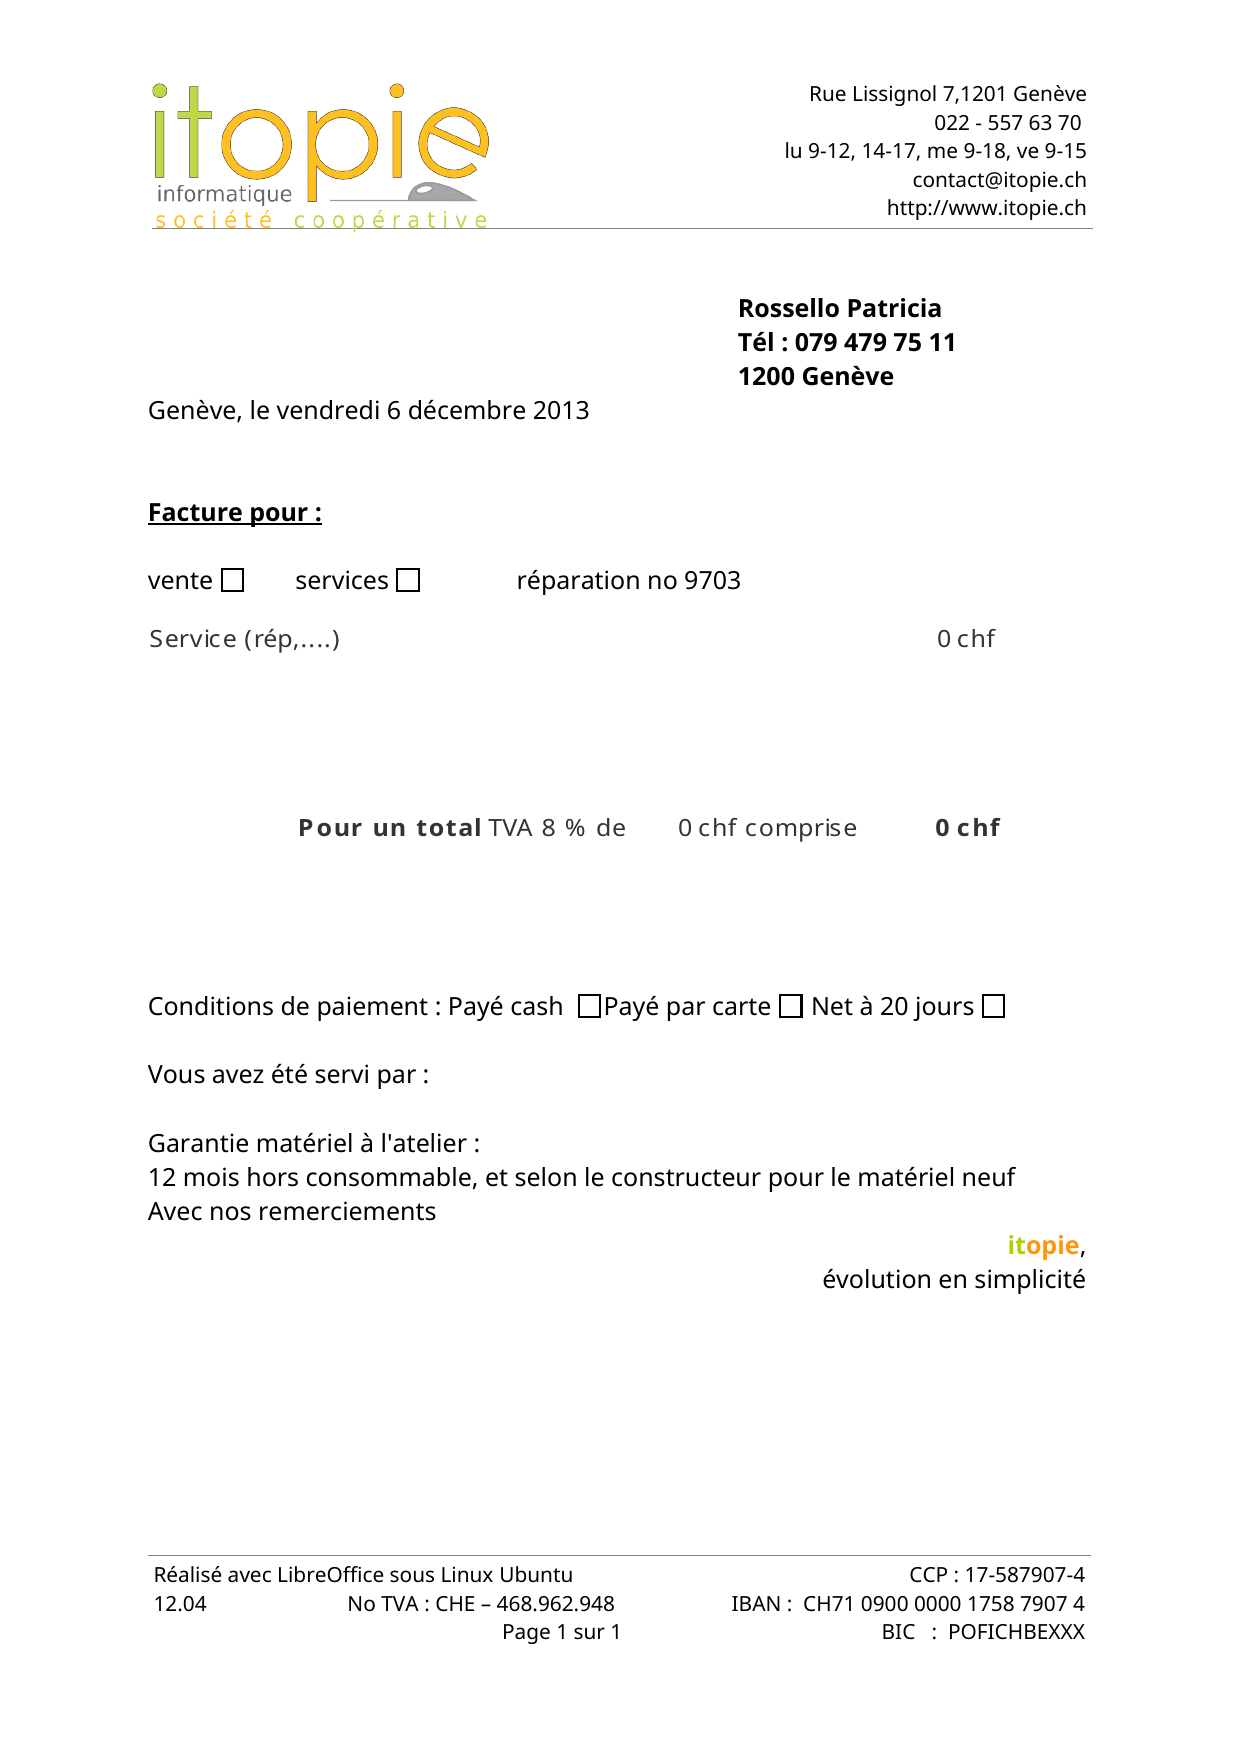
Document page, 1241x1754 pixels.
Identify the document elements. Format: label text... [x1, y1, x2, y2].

text Garantie matériel à l'atelier : [148, 1125, 1093, 1159]
text Facture pour : [148, 495, 1093, 529]
text itopie, [148, 1227, 1093, 1262]
text évolution en simplicité [148, 1262, 1093, 1296]
text Vous avez été servi par : [148, 1057, 1093, 1091]
text 1200 Genève [148, 358, 1093, 392]
text vente services réparation no 9703 [148, 563, 1093, 597]
text Conditions de paiement : Payé cash Payé par carte Net à 20 jours [148, 989, 1093, 1023]
text Avec nos remerciements [148, 1193, 1093, 1227]
text Tél : 079 479 75 11 [148, 324, 1093, 358]
text Rossello Patricia [148, 290, 1093, 324]
picture [138, 72, 500, 244]
text Genève, le vendredi 6 décembre 2013 [148, 392, 1093, 427]
text 12 mois hors consommable, et selon le constructeur pour le matériel neuf [148, 1159, 1093, 1193]
